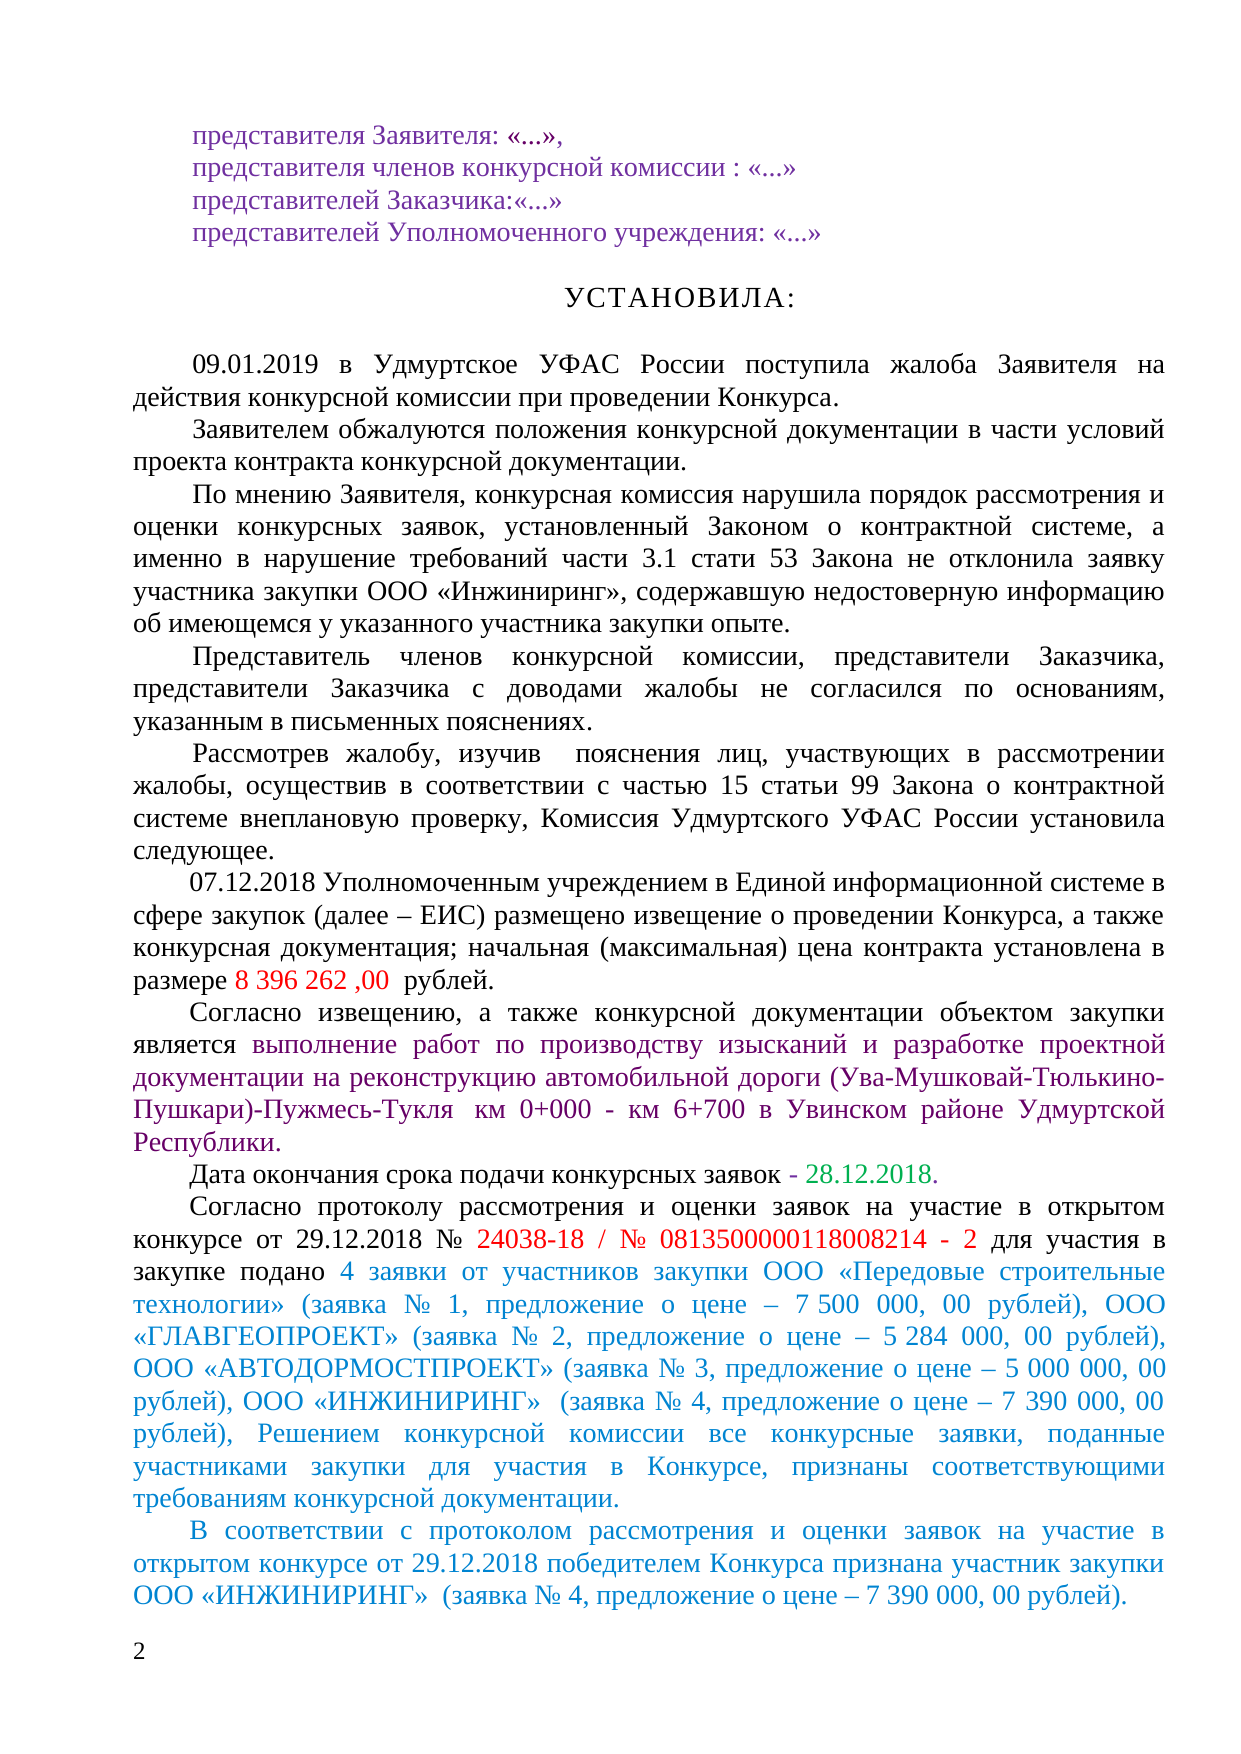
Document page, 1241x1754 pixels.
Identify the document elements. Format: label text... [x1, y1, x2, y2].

text Рассмотрев жалобу, изучив пояснения лиц, участвующих в рассмотрении жалобы, осуществив в соответствии с частью 15 статьи 99 Закона о контрактной системе внеплановую проверку, Комиссия Удмуртского УФАС России установила следующее. [133, 736, 1166, 866]
text 09.01.2019 в Удмуртское УФАС России поступила жалоба Заявителя на действия конкурсной комиссии при проведении Конкурса. [133, 347, 1166, 412]
text По мнению Заявителя, конкурсная комиссия нарушила порядок рассмотрения и оценки конкурсных заявок, установленный Законом о контрактной системе, а именно в нарушение требований части 3.1 стати 53 Закона не отклонила заявку участника закупки ООО «Инжиниринг», содержавшую недостоверную информацию об имеющемся у указанного участника закупки опыте. [133, 477, 1166, 639]
text Согласно протоколу рассмотрения и оценки заявок на участие в открытом конкурсе от 29.12.2018 № 24038-18 / № 0813500000118008214 - 2 для участия в закупке подано 4 заявки от участников закупки ООО «Передовые строительные технологии» (заявка № 1, предложение о цене – 7 500 000, 00 рублей), ООО «ГЛАВГЕОПРОЕКТ» (заявка № 2, предложение о цене – 5 284 000, 00 рублей), ООО «АВТОДОРМОСТПРОЕКТ» (заявка № 3, предложение о цене – 5 000 000, 00 рублей), ООО «ИНЖИНИРИНГ» (заявка № 4, предложение о цене – 7 390 000, 00 рублей), Решением конкурсной комиссии все конкурсные заявки, поданные участниками закупки для участия в Конкурсе, признаны соответствующими требованиям конкурсной документации. [133, 1189, 1166, 1513]
text представителя членов конкурсной комиссии : «...» [133, 151, 1166, 183]
text Заявителем обжалуются положения конкурсной документации в части условий проекта контракта конкурсной документации. [133, 412, 1166, 477]
text Представитель членов конкурсной комиссии, представители Заказчика, представители Заказчика с доводами жалобы не согласился по основаниям, указанным в письменных пояснениях. [133, 639, 1166, 736]
text В соответствии с протоколом рассмотрения и оценки заявок на участие в открытом конкурсе от 29.12.2018 победителем Конкурса признана участник закупки ООО «ИНЖИНИРИНГ» (заявка № 4, предложение о цене – 7 390 000, 00 рублей). [133, 1513, 1166, 1611]
text Дата окончания срока подачи конкурсных заявок - 28.12.2018. [133, 1157, 1166, 1189]
text представителей Уполномоченного учреждения: «...» [133, 215, 1166, 248]
text представителя Заявителя: «...», [133, 118, 1166, 151]
text 07.12.2018 Уполномоченным учреждением в Единой информационной системе в сфере закупок (далее – ЕИС) размещено извещение о проведении Конкурса, а также конкурсная документация; начальная (максимальная) цена контракта установлена в размере 8 396 262 ,00 рублей. [133, 866, 1166, 995]
text УСТАНОВИЛА: [133, 280, 1166, 314]
text представителей Заказчика:«...» [133, 183, 1166, 215]
text Согласно извещению, а также конкурсной документации объектом закупки является выполнение работ по производству изысканий и разработке проектной документации на реконструкцию автомобильной дороги (Ува-Мушковай-Тюлькино-Пушкари)-Пужмесь-Тукля км 0+000 - км 6+700 в Увинском районе Удмуртской Республики. [133, 995, 1166, 1157]
